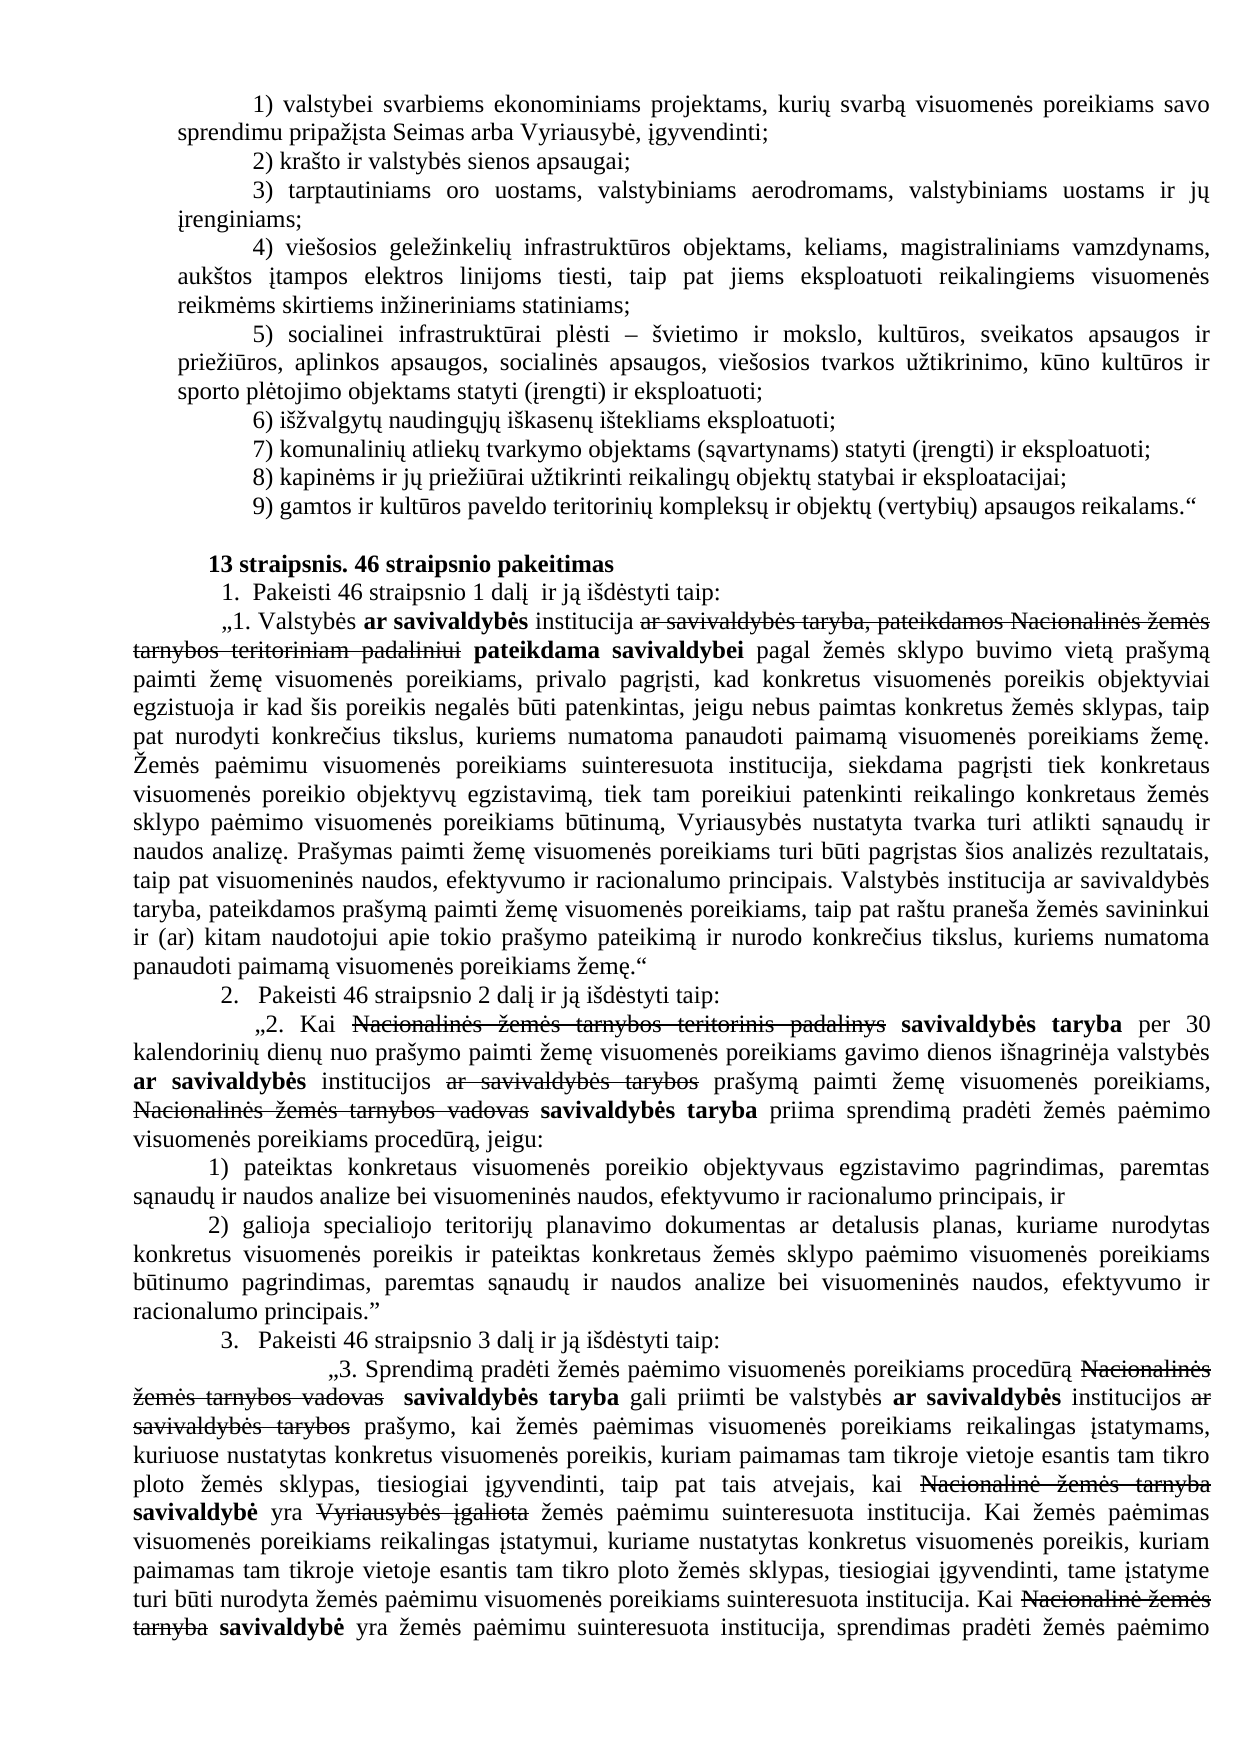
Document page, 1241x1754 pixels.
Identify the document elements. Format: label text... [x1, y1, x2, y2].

text 2) krašto ir valstybės sienos apsaugai; [177, 146, 1211, 175]
text 3) tarptautiniams oro uostams, valstybiniams aerodromams, valstybiniams uostams ir jų įrenginiams; [177, 175, 1211, 232]
text 8) kapinėms ir jų priežiūrai užtikrinti reikalingų objektų statybai ir eksploatacijai; [177, 462, 1211, 491]
text 1) valstybei svarbiems ekonominiams projektams, kurių svarbą visuomenės poreikiams savo sprendimu pripažįsta Seimas arba Vyriausybė, įgyvendinti; [177, 89, 1211, 146]
text 4) viešosios geležinkelių infrastruktūros objektams, keliams, magistraliniams vamzdynams, aukštos įtampos elektros linijoms tiesti, taip pat jiems eksploatuoti reikalingiems visuomenės reikmėms skirtiems inžineriniams statiniams; [177, 232, 1211, 319]
text 6) išžvalgytų naudingųjų iškasenų ištekliams eksploatuoti; [177, 405, 1211, 434]
text 1) pateiktas konkretaus visuomenės poreikio objektyvaus egzistavimo pagrindimas, paremtas sąnaudų ir naudos analize bei visuomeninės naudos, efektyvumo ir racionalumo principais, ir [133, 1152, 1211, 1210]
text 9) gamtos ir kultūros paveldo teritorinių kompleksų ir objektų (vertybių) apsaugos reikalams.“ [177, 491, 1211, 520]
list Pakeisti 46 straipsnio 2 dalį ir ją išdėstyti taip: [220, 980, 1211, 1009]
text 2) galioja specialiojo teritorijų planavimo dokumentas ar detalusis planas, kuriame nurodytas konkretus visuomenės poreikis ir pateiktas konkretaus žemės sklypo paėmimo visuomenės poreikiams būtinumo pagrindimas, paremtas sąnaudų ir naudos analize bei visuomeninės naudos, efektyvumo ir racionalumo principais.” [133, 1210, 1211, 1325]
text 1. Pakeisti 46 straipsnio 1 dalį ir ją išdėstyti taip: [177, 577, 1211, 606]
list Pakeisti 46 straipsnio 3 dalį ir ją išdėstyti taip: [220, 1325, 1211, 1354]
text 7) komunalinių atliekų tvarkymo objektams (sąvartynams) statyti (įrengti) ir eksploatuoti; [177, 434, 1211, 462]
text 13 straipsnis. 46 straipsnio pakeitimas [133, 549, 1211, 577]
text „3. Sprendimą pradėti žemės paėmimo visuomenės poreikiams procedūrą Nacionalinės žemės tarnybos vadovas savivaldybės taryba gali priimti be valstybės ar savivaldybės institucijos ar savivaldybės tarybos prašymo, kai žemės paėmimas visuomenės poreikiams reikalingas įstatymams, kuriuose nustatytas konkretus visuomenės poreikis, kuriam paimamas tam tikroje vietoje esantis tam tikro ploto žemės sklypas, tiesiogiai įgyvendinti, taip pat tais atvejais, kai Nacionalinė žemės tarnyba savivaldybė yra Vyriausybės įgaliota žemės paėmimu suinteresuota institucija. Kai žemės paėmimas visuomenės poreikiams reikalingas įstatymui, kuriame nustatytas konkretus visuomenės poreikis, kuriam paimamas tam tikroje vietoje esantis tam tikro ploto žemės sklypas, tiesiogiai įgyvendinti, tame įstatyme turi būti nurodyta žemės paėmimu visuomenės poreikiams suinteresuota institucija. Kai Nacionalinė žemės tarnyba savivaldybė yra žemės paėmimu suinteresuota institucija, sprendimas pradėti žemės paėmimo [133, 1354, 1211, 1641]
text 5) socialinei infrastruktūrai plėsti – švietimo ir mokslo, kultūros, sveikatos apsaugos ir priežiūros, aplinkos apsaugos, socialinės apsaugos, viešosios tvarkos užtikrinimo, kūno kultūros ir sporto plėtojimo objektams statyti (įrengti) ir eksploatuoti; [177, 319, 1211, 405]
text „2. Kai Nacionalinės žemės tarnybos teritorinis padalinys savivaldybės taryba per 30 kalendorinių dienų nuo prašymo paimti žemę visuomenės poreikiams gavimo dienos išnagrinėja valstybės ar savivaldybės institucijos ar savivaldybės tarybos prašymą paimti žemę visuomenės poreikiams, Nacionalinės žemės tarnybos vadovas savivaldybės taryba priima sprendimą pradėti žemės paėmimo visuomenės poreikiams procedūrą, jeigu: [133, 1009, 1211, 1152]
text „1. Valstybės ar savivaldybės institucija ar savivaldybės taryba, pateikdamos Nacionalinės žemės tarnybos teritoriniam padaliniui pateikdama savivaldybei pagal žemės sklypo buvimo vietą prašymą paimti žemę visuomenės poreikiams, privalo pagrįsti, kad konkretus visuomenės poreikis objektyviai egzistuoja ir kad šis poreikis negalės būti patenkintas, jeigu nebus paimtas konkretus žemės sklypas, taip pat nurodyti konkrečius tikslus, kuriems numatoma panaudoti paimamą visuomenės poreikiams žemę. Žemės paėmimu visuomenės poreikiams suinteresuota institucija, siekdama pagrįsti tiek konkretaus visuomenės poreikio objektyvų egzistavimą, tiek tam poreikiui patenkinti reikalingo konkretaus žemės sklypo paėmimo visuomenės poreikiams būtinumą, Vyriausybės nustatyta tvarka turi atlikti sąnaudų ir naudos analizę. Prašymas paimti žemę visuomenės poreikiams turi būti pagrįstas šios analizės rezultatais, taip pat visuomeninės naudos, efektyvumo ir racionalumo principais. Valstybės institucija ar savivaldybės taryba, pateikdamos prašymą paimti žemę visuomenės poreikiams, taip pat raštu praneša žemės savininkui ir (ar) kitam naudotojui apie tokio prašymo pateikimą ir nurodo konkrečius tikslus, kuriems numatoma panaudoti paimamą visuomenės poreikiams žemę.“ [133, 606, 1211, 980]
